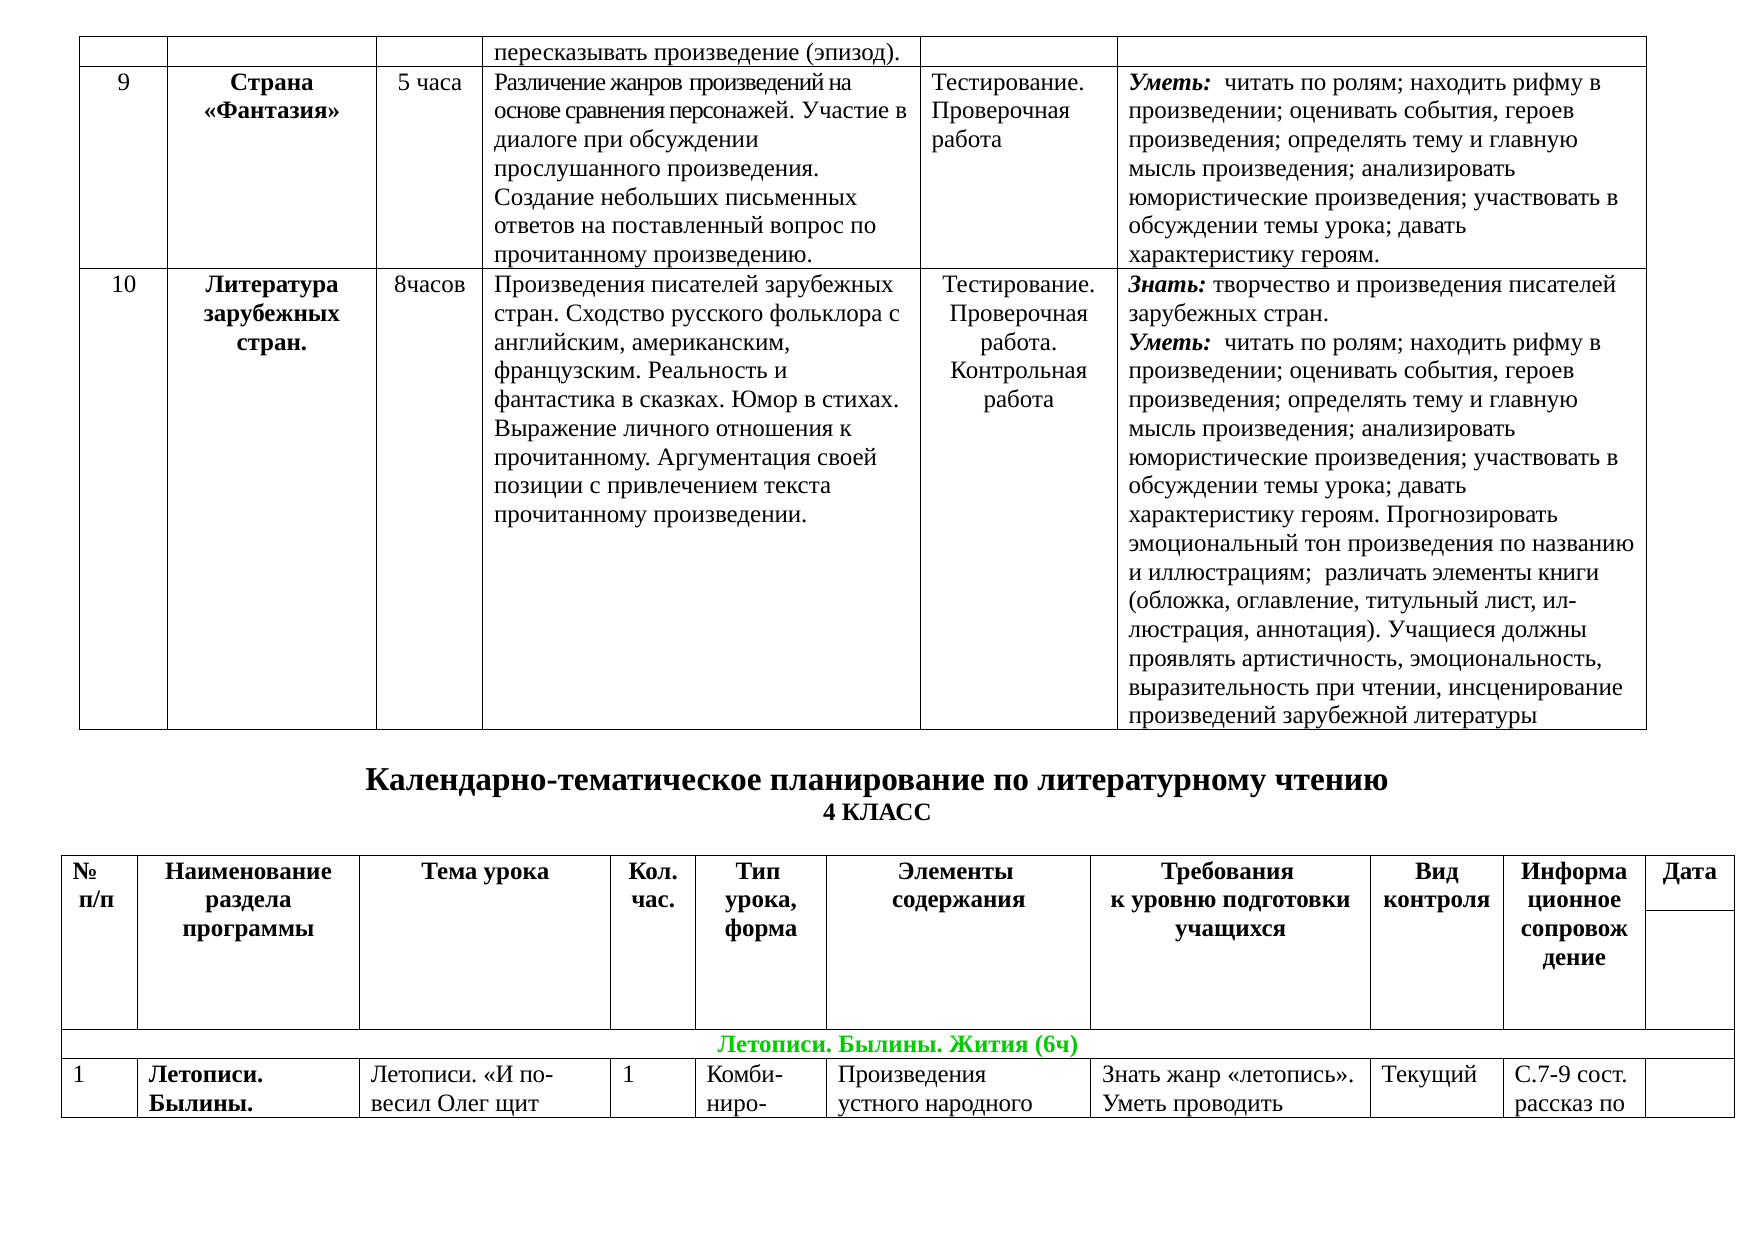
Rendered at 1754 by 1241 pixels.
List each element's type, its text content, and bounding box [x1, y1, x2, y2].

text Календарно-тематическое планирование по литературному чтению [118, 759, 1636, 797]
table_header Требования к уровню подготовки учащихся [1091, 856, 1370, 1028]
table_cell [377, 37, 482, 66]
table_cell 8часов [377, 269, 482, 729]
table_cell Летописи. Былины. Жития 6 ч [138, 1059, 149, 1117]
table_cell Комби­ниро­ванный [808, 1059, 826, 1117]
table_header Вид контроля [1371, 856, 1503, 1028]
table_cell Страна «Фантазия» [168, 67, 376, 268]
table_header Дата [1646, 856, 1734, 910]
table_cell Комби­ниро­ванный [696, 1059, 706, 1117]
text 4 КЛАСС [118, 797, 1636, 826]
table_cell [168, 37, 376, 66]
table_cell С.7-9 сост. рассказ по [1504, 1059, 1645, 1117]
table_cell Летописи. «И по­весил Олег щит свой на вратах Царьграда» [586, 1059, 610, 1117]
table_header Тип урока, форма [696, 856, 826, 1028]
table_header Информационное сопровождение [1504, 856, 1645, 1028]
table_cell 9 [80, 67, 167, 268]
table_cell 5 часа [377, 67, 482, 268]
table_cell [1646, 911, 1734, 1028]
table_cell Летописи. Былины. Жития (6ч) [62, 1030, 1734, 1058]
table_header Наименование раздела программы [138, 856, 359, 1028]
table_cell Уметь: читать по ролям; находить рифму в произведении; оценивать события, героев произведения; определять тему и главную мысль произведения; анализировать юмористические произведения; участвовать в обсуждении темы урока; давать характеристику героям. [1118, 67, 1646, 268]
table_cell Произведения писателей зарубежных стран. Сходство русского фольклора с английским, американским, французским. Реальность и фантастика в сказках. Юмор в стихах. Выражение личного отношения к прочитанному. Аргументация своей позиции с привлечением текста прочитанному произведении. [483, 269, 920, 729]
table_header Тема урока [360, 856, 610, 1028]
table_cell Литература зарубежных стран. [168, 269, 376, 729]
table_header № п/п [62, 856, 137, 1028]
table_cell Текущий [1371, 1059, 1503, 1117]
table_cell [1118, 37, 1646, 66]
table_cell 10 [80, 269, 167, 729]
table_cell [1646, 1059, 1734, 1117]
table_cell Тестирование. Проверочная работа [921, 67, 1117, 268]
table_cell [921, 37, 1117, 66]
table_cell [80, 37, 167, 66]
table_header Кол. час. [611, 856, 695, 1028]
table_cell Летописи. Былины. Жития 6 ч [339, 1059, 359, 1117]
table_cell 1 [611, 1059, 695, 1117]
table_cell 1 [62, 1059, 137, 1117]
table_cell Тестирование. Проверочная работа. Контрольная работа [921, 269, 1117, 729]
table_cell Знать: творчество и произведения писателей зарубежных стран. Уметь: читать по ролям; находить рифму в произведении; оценивать события, героев произведения; определять тему и главную мысль произведения; анализировать юмористические произведения; участвовать в обсуждении темы урока; давать характеристику героям. Прогнозировать эмоциональный тон произведения по названию и иллюстрациям; различать элементы книги (обложка, оглавление, титульный лист, ил­люстрация, аннотация). Учащиеся должны проявлять артистичность, эмоциональность, выразительность при чтении, инсценирование произведений зарубежной литературы [1118, 269, 1646, 729]
table_header Элементы содержания [827, 856, 1090, 1028]
